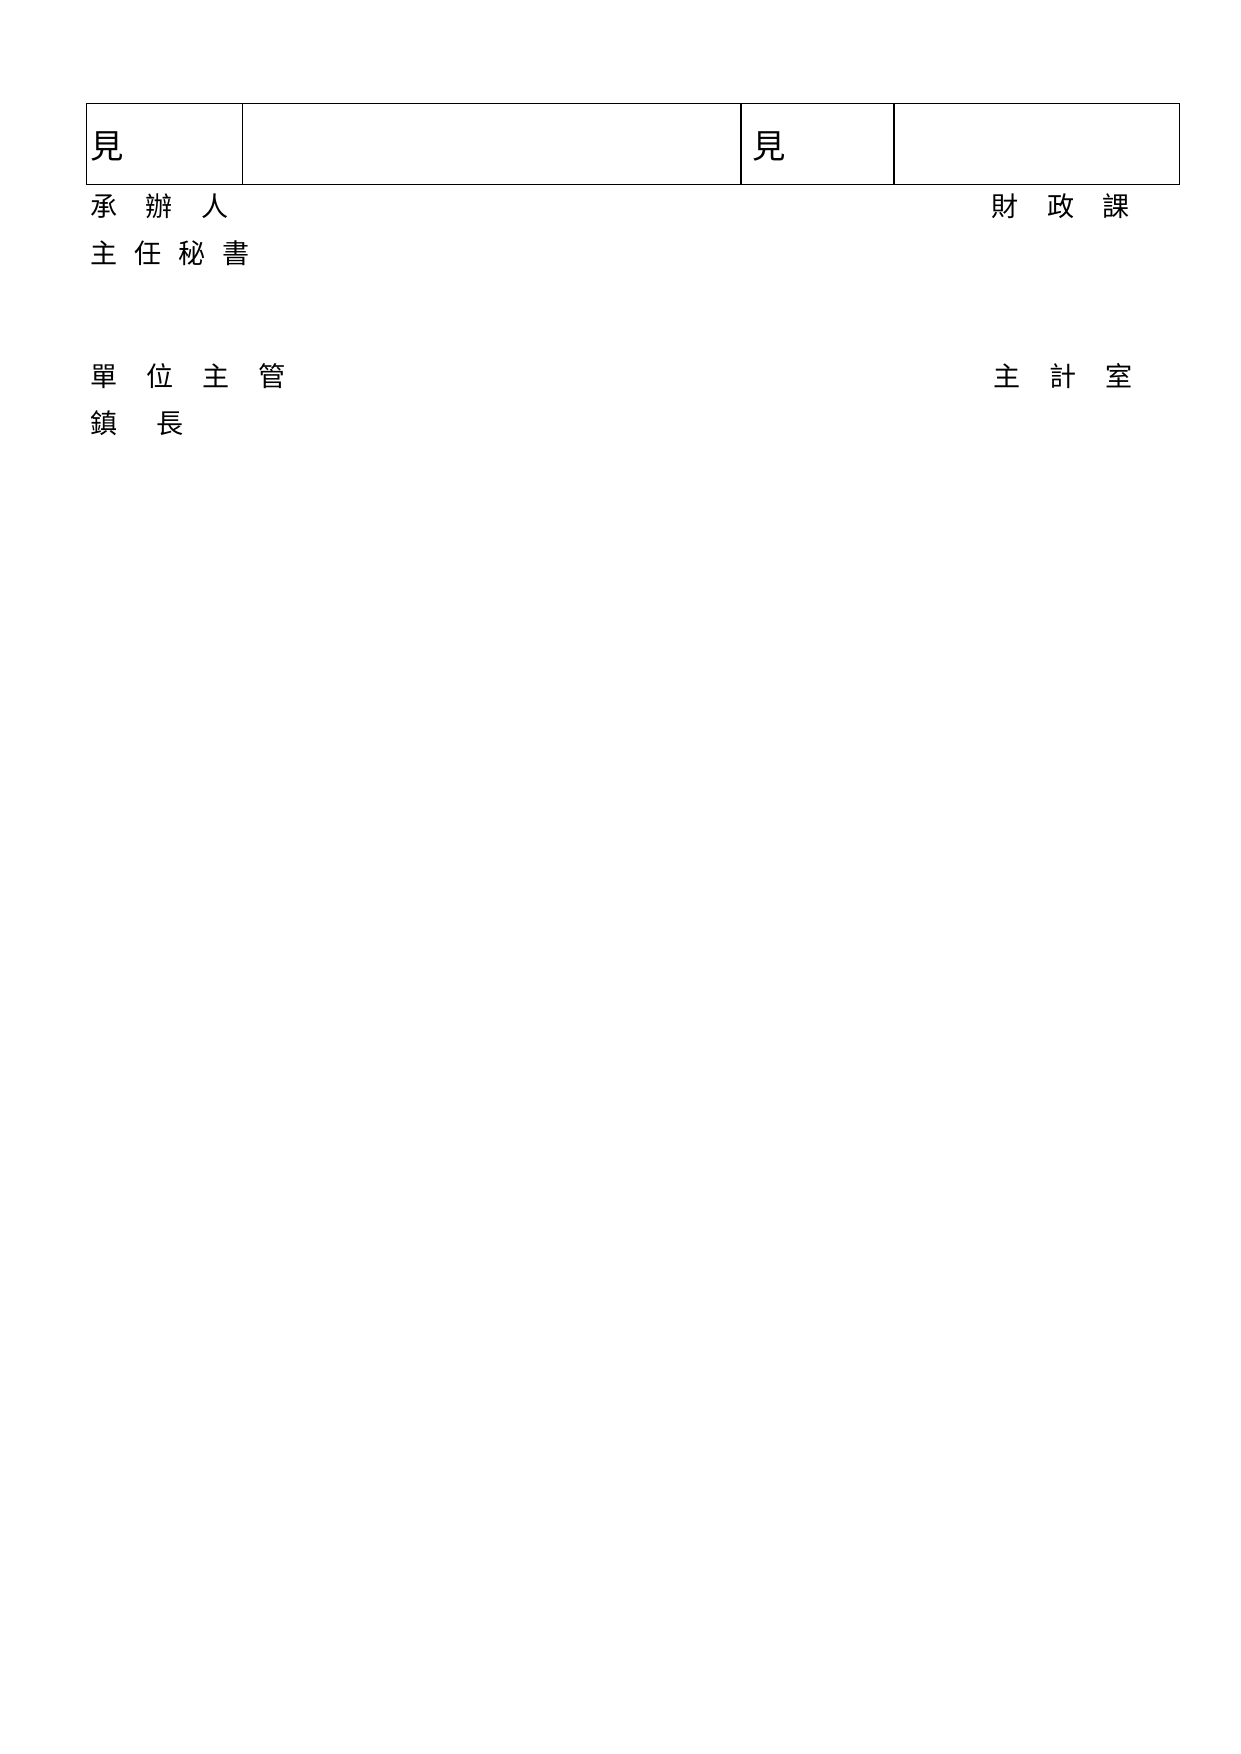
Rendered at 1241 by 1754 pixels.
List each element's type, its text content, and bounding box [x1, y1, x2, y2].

table_cell 見 [87, 104, 242, 183]
text 承辦人 財政課 主任秘書 [90, 185, 1150, 272]
table_cell [243, 104, 740, 183]
table_cell 見 [742, 104, 893, 183]
table_cell [895, 104, 1179, 183]
text 單位主管 主計室 鎮 長 [90, 354, 1150, 442]
